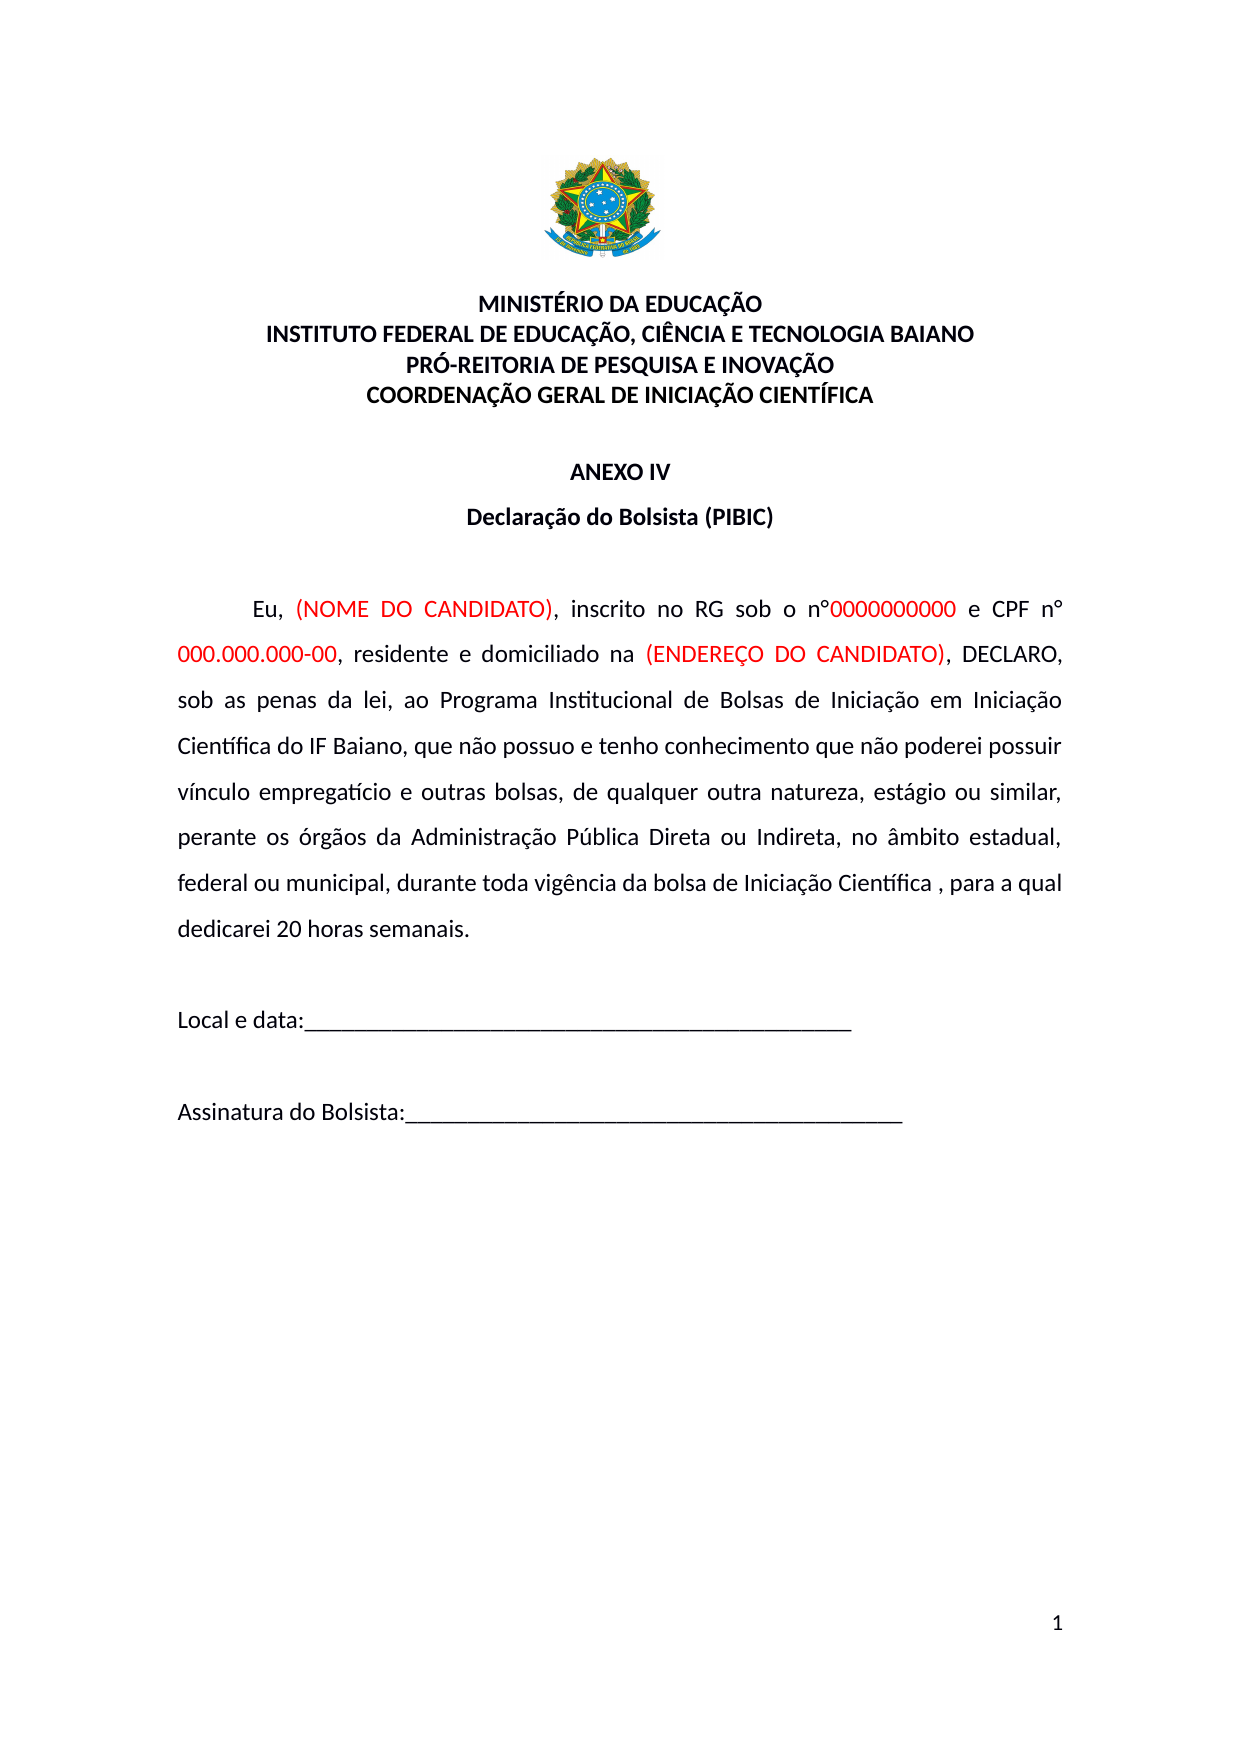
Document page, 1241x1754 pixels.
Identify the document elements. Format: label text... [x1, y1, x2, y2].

text INSTITUTO FEDERAL DE EDUCAÇÃO, CIÊNCIA E TECNOLOGIA BAIANO [177, 318, 1063, 349]
text MINISTÉRIO DA EDUCAÇÃO [177, 288, 1063, 318]
text Eu, (NOME DO CANDIDATO), inscrito no RG sob o n°0000000000 e CPF n° 000.000.000-00, residente e domiciliado na (ENDEREÇO DO CANDIDATO), DECLARO, sob as penas da lei, ao Programa Institucional de Bolsas de Iniciação em Iniciação Científica do IF Baiano, que não possuo e tenho conhecimento que não poderei possuir vínculo empregatício e outras bolsas, de qualquer outra natureza, estágio ou similar, perante os órgãos da Administração Pública Direta ou Indireta, no âmbito estadual, federal ou municipal, durante toda vigência da bolsa de Iniciação Científica , para a qual dedicarei 20 horas semanais. [177, 593, 1063, 943]
picture [540, 155, 665, 260]
text ANEXO IV [177, 456, 1063, 486]
text Declaração do Bolsista (PIBIC) [177, 501, 1063, 532]
text PRÓ-REITORIA DE PESQUISA E INOVAÇÃO [177, 349, 1063, 379]
text Local e data:____________________________________________ [177, 1004, 1063, 1035]
text COORDENAÇÃO GERAL DE INICIAÇÃO CIENTÍFICA [177, 379, 1063, 410]
text Assinatura do Bolsista:________________________________________ [177, 1096, 1063, 1126]
